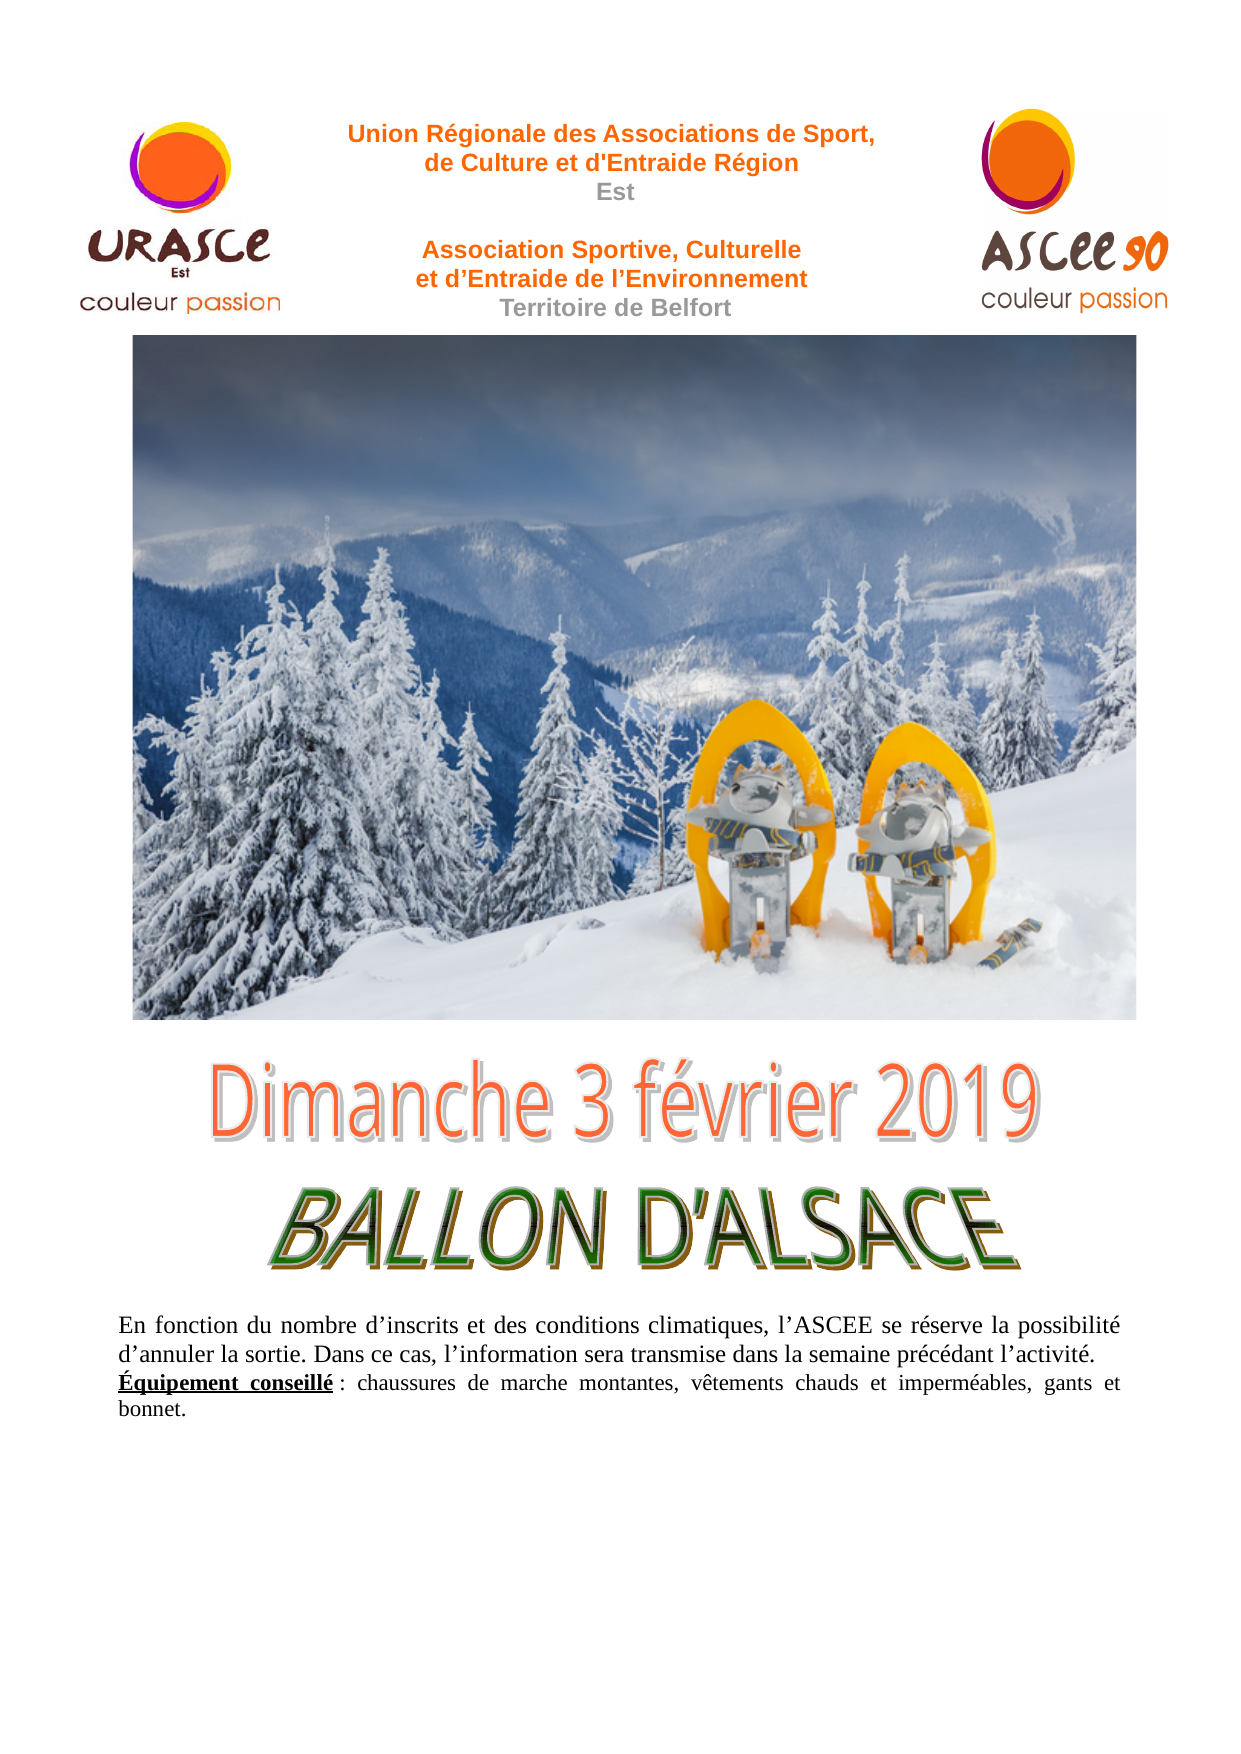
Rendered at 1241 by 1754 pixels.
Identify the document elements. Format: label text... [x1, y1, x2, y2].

text En fonction du nombre d’inscrits et des conditions climatiques, l’ASCEE se réserve la possibilité d’annuler la sortie. Dans ce cas, l’information sera transmise dans la semaine précédant l’activité. [118, 1310, 1122, 1368]
picture [132, 335, 1137, 1020]
text Équipement conseillé : chaussures de marche montantes, vêtements chauds et imperméables, gants et bonnet. [118, 1368, 1122, 1421]
picture [981, 108, 1169, 314]
